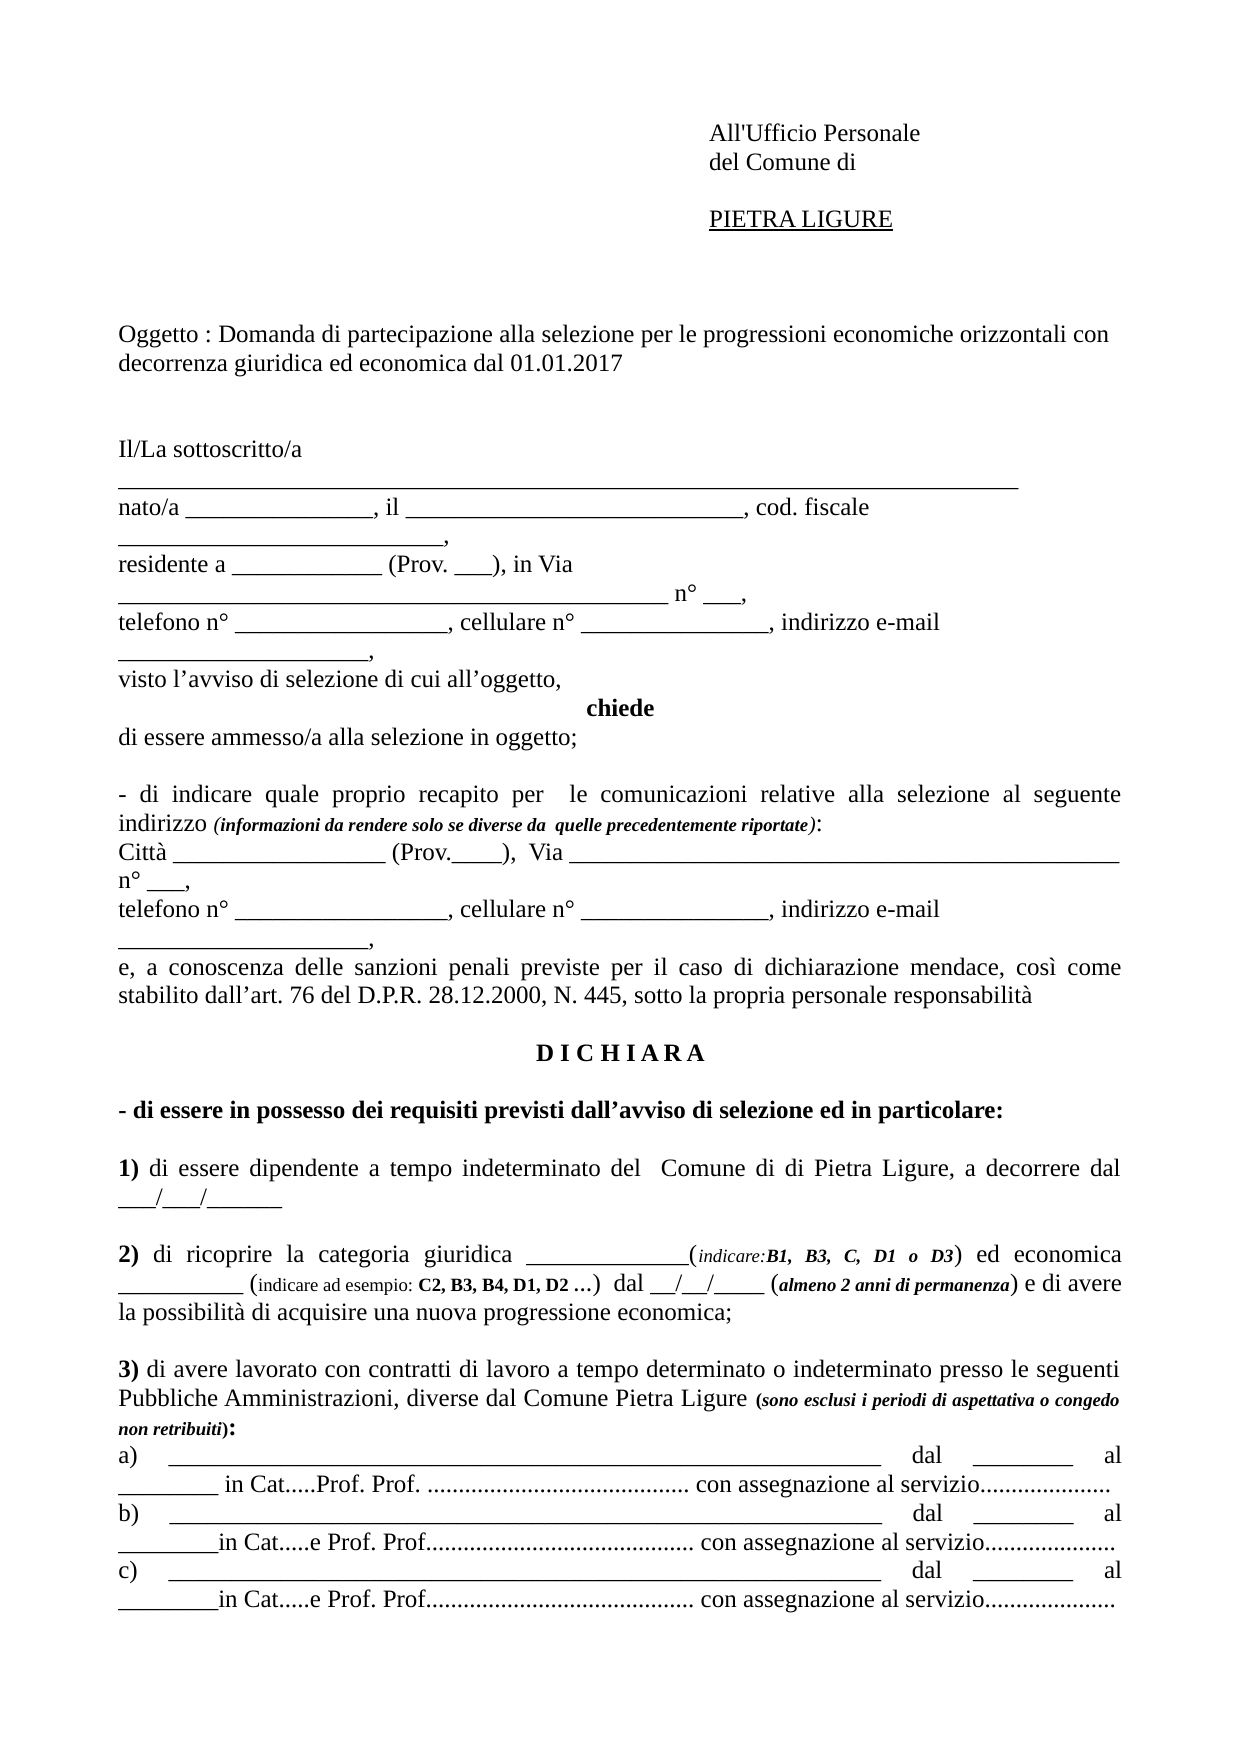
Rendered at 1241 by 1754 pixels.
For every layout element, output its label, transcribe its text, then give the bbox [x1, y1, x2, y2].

text 2) di ricoprire la categoria giuridica _____________(indicare:B1, B3, C, D1 o D3) ed economica __________ (indicare ad esempio: C2, B3, B4, D1, D2 …) dal __/__/____ (almeno 2 anni di permanenza) e di avere la possibilità di acquisire una nuova progressione economica; [118, 1239, 1122, 1326]
text - di essere in possesso dei requisiti previsti dall’avviso di selezione ed in particolare: [118, 1096, 1122, 1124]
text residente a ____________ (Prov. ___), in Via ____________________________________________ n° ___, [118, 549, 1122, 607]
text All'Ufficio Personale [118, 118, 1122, 147]
text del Comune di [118, 147, 1122, 176]
text b) _________________________________________________________ dal ________ al ________in Cat.....e Prof. Prof........................................... con assegnazione al servizio..................... [118, 1498, 1122, 1556]
text a) _________________________________________________________ dal ________ al ________ in Cat.....Prof. Prof. .......................................... con assegnazione al servizio..................... [118, 1441, 1122, 1498]
text Oggetto : Domanda di partecipazione alla selezione per le progressioni economiche orizzontali con decorrenza giuridica ed economica dal 01.01.2017 [118, 319, 1122, 377]
text visto l’avviso di selezione di cui all’oggetto, [118, 664, 1122, 693]
text nato/a _______________, il ___________________________, cod. fiscale __________________________, [118, 492, 1122, 549]
text c) _________________________________________________________ dal ________ al ________in Cat.....e Prof. Prof........................................... con assegnazione al servizio..................... [118, 1556, 1122, 1613]
text telefono n° _________________, cellulare n° _______________, indirizzo e-mail ____________________, [118, 894, 1122, 952]
text 3) di avere lavorato con contratti di lavoro a tempo determinato o indeterminato presso le seguenti Pubbliche Amministrazioni, diverse dal Comune Pietra Ligure (sono esclusi i periodi di aspettativa o congedo non retribuiti): [118, 1354, 1122, 1441]
text PIETRA LIGURE [118, 204, 1122, 233]
text Il/La sottoscritto/a ________________________________________________________________________ [118, 434, 1122, 492]
text telefono n° _________________, cellulare n° _______________, indirizzo e-mail ____________________, [118, 607, 1122, 664]
text di essere ammesso/a alla selezione in oggetto; [118, 722, 1122, 751]
text - di indicare quale proprio recapito per le comunicazioni relative alla selezione al seguente indirizzo (informazioni da rendere solo se diverse da quelle precedentemente riportate): [118, 779, 1122, 837]
text Città _________________ (Prov.____), Via ____________________________________________ n° ___, [118, 837, 1122, 894]
text chiede [118, 693, 1122, 722]
text e, a conoscenza delle sanzioni penali previste per il caso di dichiarazione mendace, così come stabilito dall’art. 76 del D.P.R. 28.12.2000, N. 445, sotto la propria personale responsabilità [118, 952, 1122, 1009]
text 1) di essere dipendente a tempo indeterminato del Comune di di Pietra Ligure, a decorrere dal ___/___/______ [118, 1153, 1122, 1211]
text D I C H I A R A [118, 1038, 1122, 1067]
